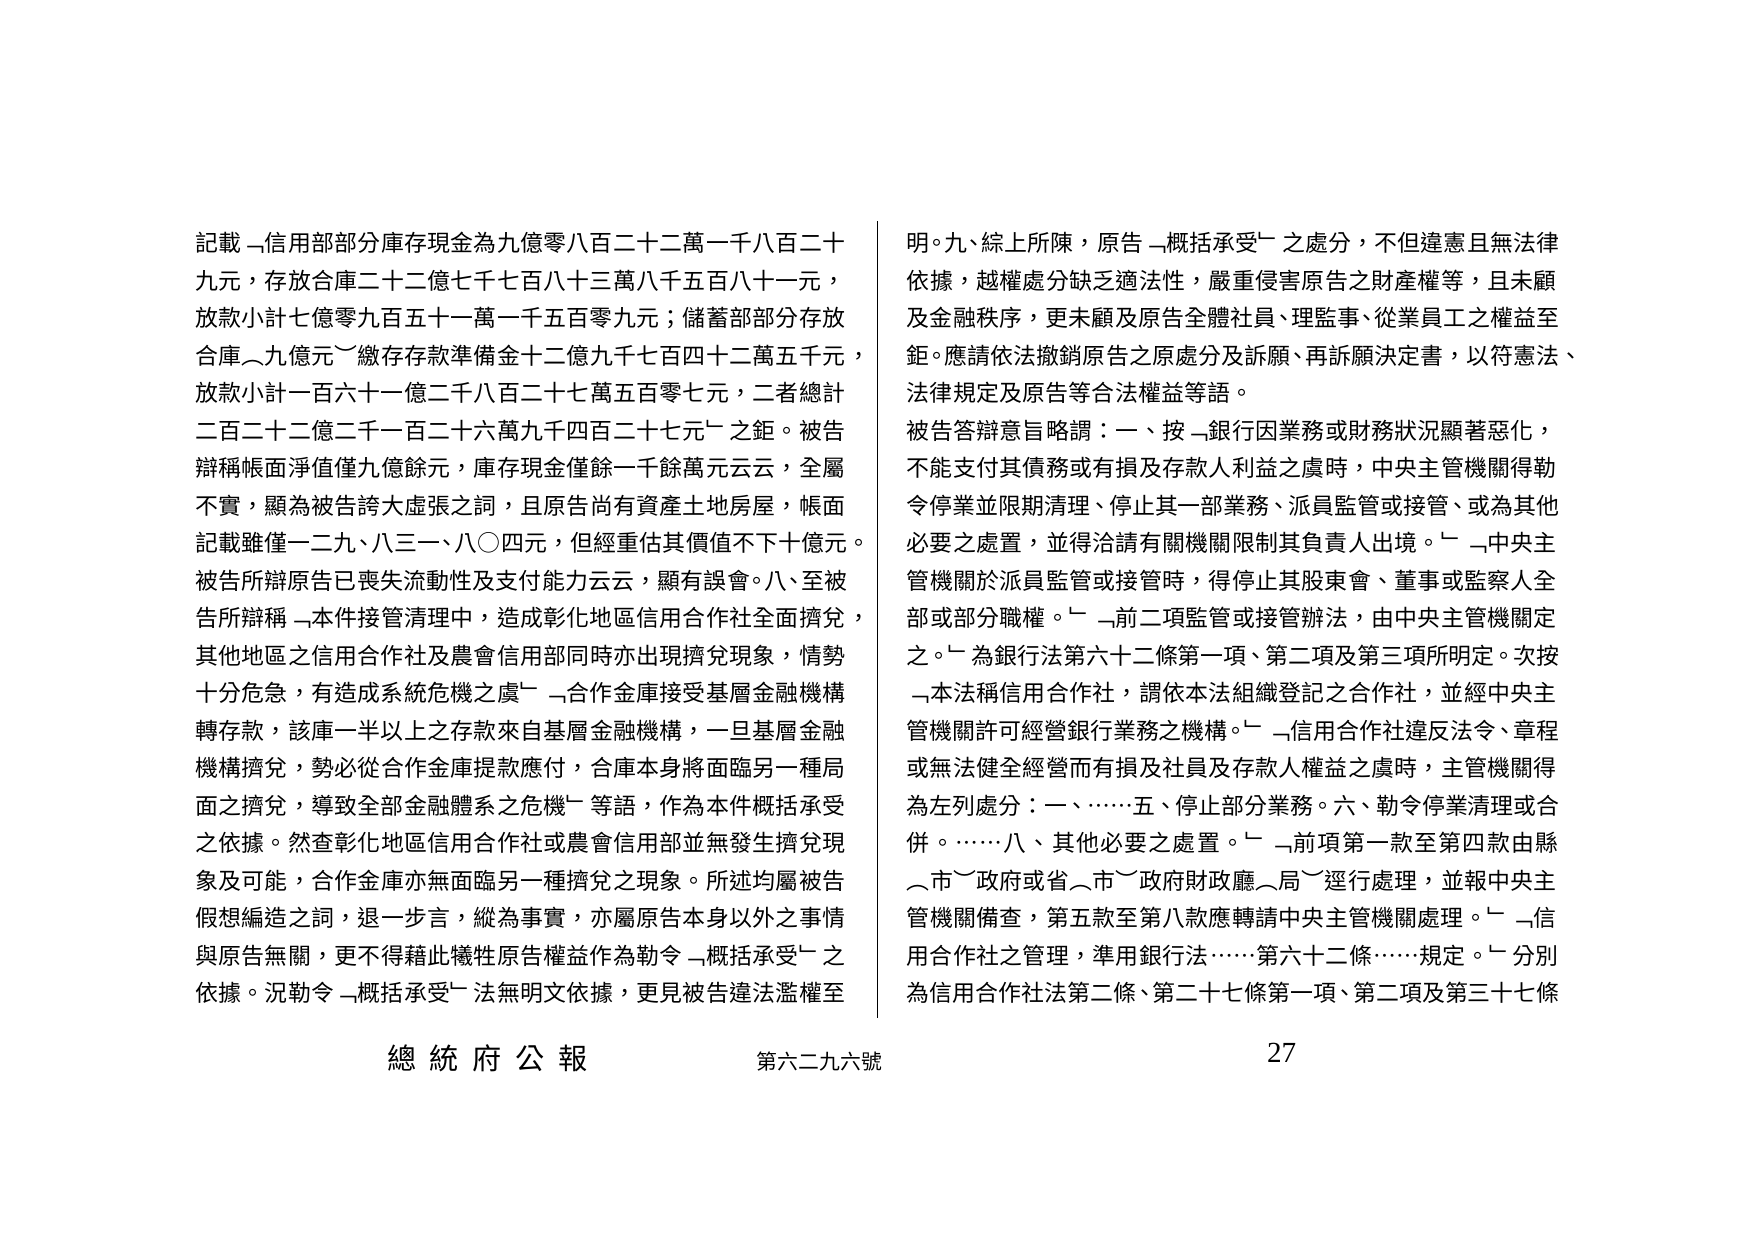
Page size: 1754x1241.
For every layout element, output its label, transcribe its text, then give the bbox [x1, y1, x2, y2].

text 原告起訴意旨及補充理由略謂：一、憲法第十五條規定：﹁人民之生存權、工作權及財產權，應予保障。﹂憲法第二十三條規定：﹁以上各條列舉之自由權利，除為防止妨礙他人自由、避免緊急危難、維持社會秩序或增進公共利益所必要者外，不得以法律限制之。﹂中央法規標準法第五條第二項明文規定﹁關於人民之權利義務者，應以法律定之。﹂原告為依信用合作社法設立登記之信用合作社，具有法人地位，其財產權、工作權、生存權等均應受憲法保障，如基於防止妨礙他人自由、避免緊急危難、維持社會秩序或增進公共利益之必要，需要限制者，亦應以法律規定之，法律無具體明文限制規定者，自不得任意限制或剝奪。被告於八十四年八月三日台財融字第八四七二八一七六號函以原告自八十四年八月四日起由臺灣省合作金庫概括承受。其依據為信用合作社法第二十七條、銀行法第六十二條暨金融機構監管接管辦法第十四條等語。惟按信用合作社法第二十七條第一項所規定，信用合作社違反法令、章程或無法健全經營而有損及社員及存款人權益之虞時，主管機關得為左列處分，其處分計有八款，但並無﹁概括承受﹂之明文條款。又銀行法第六十二條規定﹁銀行因業務或財務狀況顯著惡化，不能支付其債務或有損及存款人利益之虞時，中央主管機關得勒令停業並限期清理、停止其一部業務、派員監管或接管、或為其他必要之處置，並得洽請有關機關限制其負責人出境﹂，亦無﹁概括承受﹂之明確條款。信用合作社法及銀行法，既均無﹁概括承受﹂之具體明確規定，被告竟別出心裁由臺灣省合作金庫﹁概括承受﹂，其處分顯然依法無據且屬違憲，嚴重侵害原告之財產權、工作權等。又主管機關為處分時，依信用合作社法第二十七條第二項規定﹁前項第一款至第四款由縣︵市︶政府或省︵市︶政府財政廳︵局︶逕行處理，並報中央主管機關備查，第五款至第八款應轉請中央機關處理。﹂亦即有關信用合作社之停止部分業務、勒令停業、清理或命令解散、其他必要之處置，必須先有縣︵市︶政府或省︵市︶政府財政廳︵局︶之會報，轉請中央主管機關處理，始符程序。惟被告並無接獲縣︵市︶政府或省府之任何陳報，竟逕自為﹁概括承受﹂處分，縱認合法且屬權限範圍，亦屬未履行合法程序，依法無效。二、司法院釋字第三九四號解釋：﹁涉及人民權利限制之裁罰性行政處分，其處罰之構成要件與法律效果，應由法律定之；法律若授權行政機關訂定法規命令予以規範，亦須為﹃具體明確﹄之規定，始符憲法第二十三條﹃法律保留原則﹄之意旨……﹂。﹁概括承受﹂於信用合作社法或銀行法並無明文規定，有如前述。而被告原處分援用之金融機構監管接管辦法，固為法律授權行政機關訂定之法規命令，但僅就財政部派員監管或接管金融機構之程序、職務等予以規定，亦無財政部對信用合作社或其他金融機構得為﹁概括承受﹂之具體明確規定。被告援用該辦法准由臺灣省合作金庫﹁概括承受﹂，亦缺乏具體明確之法規命令依據。至被告所援用﹁金融機構監管接管辦法﹂第十四條之規定，按該條係規定接管人執行職務有左列行為時，應事先報經財政部核准：一、營業行為以外之財產處分。二、重大權利之拋棄、讓與或重大義務之承諾。三、重要人事之任免。四、辦理第十一條第一項第一款至第四款︵即監管人得協助受監管金融機構辦理一、委託經營全部或部分業務。二、增資或減資。三、概括讓與全部或部分業務及資產負債。四、合併。︶之事項。亦即規定接管人於執行接管職務時，遇有前開所列重大事項時，應先報財政部核准之程序而已，亦非財政部逕行有該條所列舉之行為權限之規定。至﹁監管人得協助受監管金融機構辦理概括讓與全部或部分業務及資產負債﹂，亦僅明示監管人立於協助之地位，協助受監管金融機構辦理概括讓與全部或部分業務及資產負債工作而已，並非監管人或財政部，當然有﹁概括承受﹂受監管機構業務及資產負債之權限，且概括讓與業務及資產負債，仍需受監管人之同意，始得協助辦理，非可由財政部以行政命令宣布強制概括承受原告之業務及資產負債。況省合作金庫始終未曾援用該辦法第十四條之規定，辦理有關呈報程序，被告竟逕行決定概括承受，亦違程序。被告﹁概括承受﹂之處分援用該辦法第十四條規定，顯有適用法規不當及理由事實互相矛盾之嫌，益見被告﹁概括承受﹂之處分依法不合。三、法律有列舉規定及概括規定並列之情形者，其﹁列舉規定﹂均具體明確列出其重大事項，而﹁概括規定﹂係以﹁列舉規定﹂事項以外之輕度性事項，始符立法意旨並符法理。亦即﹁概括規定﹂之事項，性質上屬於輕度性、附屬性，範圍上有其節制性及關聯性，並非漫無限制，毫無範圍，如﹁概括規定﹂之事項，其程度大於﹁列舉規定﹂之項目，或漫無限制，範圍擴大，失卻附屬性或關聯性者，所為之解釋或處分，自屬違憲違法，亦違立法精神。信用合作社法第二十七條第二項規定，中央主管機關得受轉請之處分，列舉事項為：第五款停止部分業務，第六款勒令停業清理或合併，第七款命令解散等三款。其中﹁命令解散﹂最為重大，﹁勒令停業清理或合併﹂次之，﹁停止部分業務﹂最輕。而﹁概括承受﹂之程度，雖輕於命令解散，但重於停止部分業務及勒令停業清理。﹁概括承受﹂之效果，不僅將原告全部營業權剝奪，且將全部財產無條件強制接受，徹底消滅原告之生存權、工作權及財產權至鉅，故如將﹁概括承受﹂認為﹁其他必要之處置﹂，不但違背﹁概括規定﹂之立法意旨，亦與前揭大法官解釋﹁具體明確﹂之本旨相異，毫無適法性，且有流於行政機關擅權逾越範圍之弊。四、﹁概括承受﹂依民法第三百零五條規定，係﹁就他人之財產或營業概括承受其資產及負債者﹂，被告所為﹁概括承受﹂之處分，其意旨似與前揭規定相同，惟﹁概括承受﹂，信用合作社法及銀行法既無明確規定，依法應適用民法，而民法上之﹁概括承受﹂應經雙方合意始得為之。本件﹁概括承受﹂既未經原告之同意，亦未經臺灣省合作金庫之同意，被告竟逕命由省合作金庫概括承受。尤其原告根本不同意為概括承受，亦經社員代表大會決議在案，臺灣省議會八十四年九月十四日亦決議﹁請合作金庫即依程序中止概括承受彰化四信﹂，益見被告﹁概括承受﹂之處分，適法性有重大疑義。五、原告於八十四年七月三十一日召開八十四年度第七次理事會決議通過提供本社自有財產︵包括不動產、放款之債權、抵押權︶在金額新台幣壹百億元之範圍內讓與臺灣省合作金庫或借款充臨時週轉用︵附件三︶，繼即原告於八十四年八月一日召開八十四年度第一次臨時社員代表大會亦照案通過授權理事會全權處理︵附件四︶，已作充分萬端之決議及處置，並呈報主管機關。被告及相關機關竟置之不理，未為審酌前開決議及處理，而逕行命令﹁概括承受﹂之處分，不但違誤草率且嫌無法律上之必要性。六、末查被告於八十四年八月一日以台財融字第八四七二八八五四號函自八十四年八月二日起勒令停業並進行清理，復於同日以台財融第八四七二八六五五號函指定臺灣省合作金庫會同中央存款保險公司、臺灣省政府財政廳、彰化縣政府派員成立接管清理小組，自八十四年八月二日起接管彰化市第四信用合作社進行清理，並由臺灣省合作金庫總經理林新源擔任接管小組召集人，清理限期三個月，必要時得申請延長或縮短之。同一日竟有不同意旨之處分已嫌重複矛盾之外，在尚未著手﹁進行清理﹂或﹁接管清理﹂之前，原告竟於翌日八十四年八月三日以台財融字第八四七二八一七六號函︵附件一︶由臺灣省合作金庫概括承受，前後處分自我矛盾且不符實際，尤欠適法性。七、被告辯稱﹁彰化四信因舞弊虧空達二十八億元，其帳面淨值僅九億餘元，虧空達淨值之三倍，業已嚴重虧損﹂……﹁原告庫存現金僅一千餘萬元，已完全喪失流動性與支付能力﹂云云。惟依省合作金庫提出彰化地方法院︵八十五年度重訴字第一六二號損害賠償事件︶之彰化四信合併日計表記載﹁信用部部分庫存現金為九億零八百二十二萬一千八百二十九元，存放合庫二十二億七千七百八十三萬八千五百八十一元，放款小計七億零九百五十一萬一千五百零九元；儲蓄部部分存放合庫︵九億元︶繳存存款準備金十二億九千七百四十二萬五千元，放款小計一百六十一億二千八百二十七萬五百零七元，二者總計二百二十二億二千一百二十六萬九千四百二十七元﹂之鉅。被告辯稱帳面淨值僅九億餘元，庫存現金僅餘一千餘萬元云云，全屬不實，顯為被告誇大虛張之詞，且原告尚有資產土地房屋，帳面記載雖僅一二九、八三一、八○四元，但經重估其價值不下十億元。被告所辯原告已喪失流動性及支付能力云云，顯有誤會。八、至被告所辯稱﹁本件接管清理中，造成彰化地區信用合作社全面擠兌，其他地區之信用合作社及農會信用部同時亦出現擠兌現象，情勢十分危急，有造成系統危機之虞﹂﹁合作金庫接受基層金融機構轉存款，該庫一半以上之存款來自基層金融機構，一旦基層金融機構擠兌，勢必從合作金庫提款應付，合庫本身將面臨另一種局面之擠兌，導致全部金融體系之危機﹂等語，作為本件概括承受之依據。然查彰化地區信用合作社或農會信用部並無發生擠兌現象及可能，合作金庫亦無面臨另一種擠兌之現象。所述均屬被告假想編造之詞，退一步言，縱為事實，亦屬原告本身以外之事情與原告無關，更不得藉此犧牲原告權益作為勒令﹁概括承受﹂之依據。況勒令﹁概括承受﹂法無明文依據，更見被告違法濫權至明。九、綜上所陳，原告﹁概括承受﹂之處分，不但違憲且無法律依據，越權處分缺乏適法性，嚴重侵害原告之財產權等，且未顧及金融秩序，更未顧及原告全體社員、理監事、從業員工之權益至鉅。應請依法撤銷原告之原處分及訴願、再訴願決定書，以符憲法、法律規定及原告等合法權益等語。 [195, 222, 847, 1009]
text 原告起訴意旨及補充理由略謂：一、憲法第十五條規定：﹁人民之生存權、工作權及財產權，應予保障。﹂憲法第二十三條規定：﹁以上各條列舉之自由權利，除為防止妨礙他人自由、避免緊急危難、維持社會秩序或增進公共利益所必要者外，不得以法律限制之。﹂中央法規標準法第五條第二項明文規定﹁關於人民之權利義務者，應以法律定之。﹂原告為依信用合作社法設立登記之信用合作社，具有法人地位，其財產權、工作權、生存權等均應受憲法保障，如基於防止妨礙他人自由、避免緊急危難、維持社會秩序或增進公共利益之必要，需要限制者，亦應以法律規定之，法律無具體明文限制規定者，自不得任意限制或剝奪。被告於八十四年八月三日台財融字第八四七二八一七六號函以原告自八十四年八月四日起由臺灣省合作金庫概括承受。其依據為信用合作社法第二十七條、銀行法第六十二條暨金融機構監管接管辦法第十四條等語。惟按信用合作社法第二十七條第一項所規定，信用合作社違反法令、章程或無法健全經營而有損及社員及存款人權益之虞時，主管機關得為左列處分，其處分計有八款，但並無﹁概括承受﹂之明文條款。又銀行法第六十二條規定﹁銀行因業務或財務狀況顯著惡化，不能支付其債務或有損及存款人利益之虞時，中央主管機關得勒令停業並限期清理、停止其一部業務、派員監管或接管、或為其他必要之處置，並得洽請有關機關限制其負責人出境﹂，亦無﹁概括承受﹂之明確條款。信用合作社法及銀行法，既均無﹁概括承受﹂之具體明確規定，被告竟別出心裁由臺灣省合作金庫﹁概括承受﹂，其處分顯然依法無據且屬違憲，嚴重侵害原告之財產權、工作權等。又主管機關為處分時，依信用合作社法第二十七條第二項規定﹁前項第一款至第四款由縣︵市︶政府或省︵市︶政府財政廳︵局︶逕行處理，並報中央主管機關備查，第五款至第八款應轉請中央機關處理。﹂亦即有關信用合作社之停止部分業務、勒令停業、清理或命令解散、其他必要之處置，必須先有縣︵市︶政府或省︵市︶政府財政廳︵局︶之會報，轉請中央主管機關處理，始符程序。惟被告並無接獲縣︵市︶政府或省府之任何陳報，竟逕自為﹁概括承受﹂處分，縱認合法且屬權限範圍，亦屬未履行合法程序，依法無效。二、司法院釋字第三九四號解釋：﹁涉及人民權利限制之裁罰性行政處分，其處罰之構成要件與法律效果，應由法律定之；法律若授權行政機關訂定法規命令予以規範，亦須為﹃具體明確﹄之規定，始符憲法第二十三條﹃法律保留原則﹄之意旨……﹂。﹁概括承受﹂於信用合作社法或銀行法並無明文規定，有如前述。而被告原處分援用之金融機構監管接管辦法，固為法律授權行政機關訂定之法規命令，但僅就財政部派員監管或接管金融機構之程序、職務等予以規定，亦無財政部對信用合作社或其他金融機構得為﹁概括承受﹂之具體明確規定。被告援用該辦法准由臺灣省合作金庫﹁概括承受﹂，亦缺乏具體明確之法規命令依據。至被告所援用﹁金融機構監管接管辦法﹂第十四條之規定，按該條係規定接管人執行職務有左列行為時，應事先報經財政部核准：一、營業行為以外之財產處分。二、重大權利之拋棄、讓與或重大義務之承諾。三、重要人事之任免。四、辦理第十一條第一項第一款至第四款︵即監管人得協助受監管金融機構辦理一、委託經營全部或部分業務。二、增資或減資。三、概括讓與全部或部分業務及資產負債。四、合併。︶之事項。亦即規定接管人於執行接管職務時，遇有前開所列重大事項時，應先報財政部核准之程序而已，亦非財政部逕行有該條所列舉之行為權限之規定。至﹁監管人得協助受監管金融機構辦理概括讓與全部或部分業務及資產負債﹂，亦僅明示監管人立於協助之地位，協助受監管金融機構辦理概括讓與全部或部分業務及資產負債工作而已，並非監管人或財政部，當然有﹁概括承受﹂受監管機構業務及資產負債之權限，且概括讓與業務及資產負債，仍需受監管人之同意，始得協助辦理，非可由財政部以行政命令宣布強制概括承受原告之業務及資產負債。況省合作金庫始終未曾援用該辦法第十四條之規定，辦理有關呈報程序，被告竟逕行決定概括承受，亦違程序。被告﹁概括承受﹂之處分援用該辦法第十四條規定，顯有適用法規不當及理由事實互相矛盾之嫌，益見被告﹁概括承受﹂之處分依法不合。三、法律有列舉規定及概括規定並列之情形者，其﹁列舉規定﹂均具體明確列出其重大事項，而﹁概括規定﹂係以﹁列舉規定﹂事項以外之輕度性事項，始符立法意旨並符法理。亦即﹁概括規定﹂之事項，性質上屬於輕度性、附屬性，範圍上有其節制性及關聯性，並非漫無限制，毫無範圍，如﹁概括規定﹂之事項，其程度大於﹁列舉規定﹂之項目，或漫無限制，範圍擴大，失卻附屬性或關聯性者，所為之解釋或處分，自屬違憲違法，亦違立法精神。信用合作社法第二十七條第二項規定，中央主管機關得受轉請之處分，列舉事項為：第五款停止部分業務，第六款勒令停業清理或合併，第七款命令解散等三款。其中﹁命令解散﹂最為重大，﹁勒令停業清理或合併﹂次之，﹁停止部分業務﹂最輕。而﹁概括承受﹂之程度，雖輕於命令解散，但重於停止部分業務及勒令停業清理。﹁概括承受﹂之效果，不僅將原告全部營業權剝奪，且將全部財產無條件強制接受，徹底消滅原告之生存權、工作權及財產權至鉅，故如將﹁概括承受﹂認為﹁其他必要之處置﹂，不但違背﹁概括規定﹂之立法意旨，亦與前揭大法官解釋﹁具體明確﹂之本旨相異，毫無適法性，且有流於行政機關擅權逾越範圍之弊。四、﹁概括承受﹂依民法第三百零五條規定，係﹁就他人之財產或營業概括承受其資產及負債者﹂，被告所為﹁概括承受﹂之處分，其意旨似與前揭規定相同，惟﹁概括承受﹂，信用合作社法及銀行法既無明確規定，依法應適用民法，而民法上之﹁概括承受﹂應經雙方合意始得為之。本件﹁概括承受﹂既未經原告之同意，亦未經臺灣省合作金庫之同意，被告竟逕命由省合作金庫概括承受。尤其原告根本不同意為概括承受，亦經社員代表大會決議在案，臺灣省議會八十四年九月十四日亦決議﹁請合作金庫即依程序中止概括承受彰化四信﹂，益見被告﹁概括承受﹂之處分，適法性有重大疑義。五、原告於八十四年七月三十一日召開八十四年度第七次理事會決議通過提供本社自有財產︵包括不動產、放款之債權、抵押權︶在金額新台幣壹百億元之範圍內讓與臺灣省合作金庫或借款充臨時週轉用︵附件三︶，繼即原告於八十四年八月一日召開八十四年度第一次臨時社員代表大會亦照案通過授權理事會全權處理︵附件四︶，已作充分萬端之決議及處置，並呈報主管機關。被告及相關機關竟置之不理，未為審酌前開決議及處理，而逕行命令﹁概括承受﹂之處分，不但違誤草率且嫌無法律上之必要性。六、末查被告於八十四年八月一日以台財融字第八四七二八八五四號函自八十四年八月二日起勒令停業並進行清理，復於同日以台財融第八四七二八六五五號函指定臺灣省合作金庫會同中央存款保險公司、臺灣省政府財政廳、彰化縣政府派員成立接管清理小組，自八十四年八月二日起接管彰化市第四信用合作社進行清理，並由臺灣省合作金庫總經理林新源擔任接管小組召集人，清理限期三個月，必要時得申請延長或縮短之。同一日竟有不同意旨之處分已嫌重複矛盾之外，在尚未著手﹁進行清理﹂或﹁接管清理﹂之前，原告竟於翌日八十四年八月三日以台財融字第八四七二八一七六號函︵附件一︶由臺灣省合作金庫概括承受，前後處分自我矛盾且不符實際，尤欠適法性。七、被告辯稱﹁彰化四信因舞弊虧空達二十八億元，其帳面淨值僅九億餘元，虧空達淨值之三倍，業已嚴重虧損﹂……﹁原告庫存現金僅一千餘萬元，已完全喪失流動性與支付能力﹂云云。惟依省合作金庫提出彰化地方法院︵八十五年度重訴字第一六二號損害賠償事件︶之彰化四信合併日計表記載﹁信用部部分庫存現金為九億零八百二十二萬一千八百二十九元，存放合庫二十二億七千七百八十三萬八千五百八十一元，放款小計七億零九百五十一萬一千五百零九元；儲蓄部部分存放合庫︵九億元︶繳存存款準備金十二億九千七百四十二萬五千元，放款小計一百六十一億二千八百二十七萬五百零七元，二者總計二百二十二億二千一百二十六萬九千四百二十七元﹂之鉅。被告辯稱帳面淨值僅九億餘元，庫存現金僅餘一千餘萬元云云，全屬不實，顯為被告誇大虛張之詞，且原告尚有資產土地房屋，帳面記載雖僅一二九、八三一、八○四元，但經重估其價值不下十億元。被告所辯原告已喪失流動性及支付能力云云，顯有誤會。八、至被告所辯稱﹁本件接管清理中，造成彰化地區信用合作社全面擠兌，其他地區之信用合作社及農會信用部同時亦出現擠兌現象，情勢十分危急，有造成系統危機之虞﹂﹁合作金庫接受基層金融機構轉存款，該庫一半以上之存款來自基層金融機構，一旦基層金融機構擠兌，勢必從合作金庫提款應付，合庫本身將面臨另一種局面之擠兌，導致全部金融體系之危機﹂等語，作為本件概括承受之依據。然查彰化地區信用合作社或農會信用部並無發生擠兌現象及可能，合作金庫亦無面臨另一種擠兌之現象。所述均屬被告假想編造之詞，退一步言，縱為事實，亦屬原告本身以外之事情與原告無關，更不得藉此犧牲原告權益作為勒令﹁概括承受﹂之依據。況勒令﹁概括承受﹂法無明文依據，更見被告違法濫權至明。九、綜上所陳，原告﹁概括承受﹂之處分，不但違憲且無法律依據，越權處分缺乏適法性，嚴重侵害原告之財產權等，且未顧及金融秩序，更未顧及原告全體社員、理監事、從業員工之權益至鉅。應請依法撤銷原告之原處分及訴願、再訴願決定書，以符憲法、法律規定及原告等合法權益等語。 [907, 222, 1559, 409]
text 被告答辯意旨略謂：一、按﹁銀行因業務或財務狀況顯著惡化，不能支付其債務或有損及存款人利益之虞時，中央主管機關得勒令停業並限期清理、停止其一部業務、派員監管或接管、或為其他必要之處置，並得洽請有關機關限制其負責人出境。﹂﹁中央主管機關於派員監管或接管時，得停止其股東會、董事或監察人全部或部分職權。﹂﹁前二項監管或接管辦法，由中央主管機關定之。﹂為銀行法第六十二條第一項、第二項及第三項所明定。次按﹁本法稱信用合作社，謂依本法組織登記之合作社，並經中央主管機關許可經營銀行業務之機構。﹂﹁信用合作社違反法令、章程或無法健全經營而有損及社員及存款人權益之虞時，主管機關得為左列處分：一、……五、停止部分業務。六、勒令停業清理或合併。……八、其他必要之處置。﹂﹁前項第一款至第四款由縣︵市︶政府或省︵市︶政府財政廳︵局︶逕行處理，並報中央主管機關備查，第五款至第八款應轉請中央主管機關處理。﹂﹁信用合作社之管理，準用銀行法……第六十二條……規定。﹂分別為信用合作社法第二條、第二十七條第一項、第二項及第三十七條所明定。另依銀行法第六十二條規定訂定之金融機構監管接管辦法復規定﹁監管人得協助接管金融機構辦理左列事項：一、……三、概括讓與全部或部分業務及資產負債。四、合併。五、其他經財政部指定之重要事項。﹂﹁金融機構於受財政部接管處分後，其經營權及財產之管理處分權均由接管人行使之。﹂﹁接管人執行職務有左列行為時，應事先報經財政部核准：一、……四、辦理第十一條第一項第一款至第四款之事項。﹂分別為金融機構監管接管辦法第一條、第十一條第一項、第十三條及第十四條所規定。二、彰化四信為依法設立之信用合作社，因內部控制及內部稽核制度不良，致其總經理葉傳水等人挪用合作社資金達二十八億二千五百萬元，並自八十四年七月二十九日︵星期六︶起引發存戶擠兌情形。本部於八十四年八月一日與中央銀行、臺灣省政府財政廳、臺灣省合作金庫等各單位研商結果，以原告因舞弊虧空達二十八億餘元，而其帳面淨值僅九億餘元，虧空達帳面淨值之三倍，業已嚴重虧損，庫存現金僅餘一千餘萬元，已完全喪失流動性與支付能力，隔日︵同年八月二日︶已無流動資金可供營運，經再詳細評估其財務狀況，隔日︵同年八月二日︶即使繼續營業，亦將馬上出現無資金可供客戶提領之亂象，為保護社員及存款人權益及安定金融秩序計，有迅予停業清理，並派員接管之必要，以免資產欠缺妥適照應，影響存款人權益，本部遂即依信用合作社法第二十七條第一項以八十四年八月一日台財融第八四七二八八五四號函勒令彰化四信停止營業並進行清理；同時並以同日台財融第八四七二八六五五號函指定臺灣省合作金庫會同中央存款保險公司、臺灣省政府財政廳、彰化縣政府派員成立接管清理小組，依據信用合作社法第三十七條準用銀行法第六十二條及金融機構監管接管辦法第三條規定，對彰化四信為接管處分，進行接管清理。接管清理中，一方面因存款人信心不足，另一方面因有心人士用電話或宣傳車，予以渲染，存款大眾心生恐慌，引發信心危機，造成彰化地區信用合作社全面擠兌︵彰化一信、二信、六信及員林信用合作社均向合庫申請緊急融通以資因應︶，其他部分地區之信用合作社及農會信用部，亦出現異常提領現象，情勢十分危急，有造成系統危機之虞，此時除由一聲譽較佳之金融機構概括承受彰化四信業務及資產負債外，實別無其他可迅速安定人心之選擇，而當︵七月底︶合庫總存款一兆一、一九三億元，可即時變現之流動準備一、二二八億元，而信用合作社轉存該庫存款五、○二三億元，農會、漁會信用部轉存該庫存款一、七七七億元，如基層金融機構短缺資金時，均向合庫以存單質借或解約方式獲取資金，以供存款人提領，屆時合庫將首當其衝，面臨信用合作社、農會、漁會信用部以解約方式提回大部分轉存款之資金壓力，合庫本身將面臨另一種局面之擠兌，即存款人向基層金融機構擠兌，而基層金融機構向合庫擠兌，形成全部金融體系之瓦解，此一擴散效應列為首要顧慮，且合作金庫接受中央銀行委託，收受基層金融機構之存款準備金，為維護金融安定並參酌合作金庫之地位及其與基層金融機構之業務關係，由合作金庫概括承受實有其必要性。又因彰化四信之經營權及財產管理處分權於接管後，已歸接管清理小組，因此本部乃以八十四年八月三日台財融第八四七二八一七六號函准接管清理小組將彰化四信之全部業務及資產負債移由合作金庫概括承受。三、茲據原告所訴各節，分別論述如下：訴稱法條並無﹁概括承受﹂之規定，原處分於法無據乙節。查信用合作社因無法健全經營而有損及社員及存款人權益之虞，或因業務或財務狀況顯著惡化，不能支付債務或有損及存款人權益之虞時，中央主管機關得為必要之處置，為信用合作社法第二十七條及銀行法第六十二條所明定，本案原告有嚴重虧損，影響存款人權益，並造成彰化地區信用合作社全面擠兌情事，業如前述，本部為安定金融秩序，乃函准臺灣省合作金庫概括承受原告之全部業務及資產負債，係因應時勢而為之必要處置，與上開規定並無不合，訴稱於法無據，顯有誤解。訴稱概括承受之處分，並無接獲縣市政府之任何陳報，未履行合法程序，依法無效乙節。查八十四年八月三日因媒體之報導，造成彰化地區基層金融機構亦發生存款擠提現象，再加上有心人士藉此擠兌事件予以泛政治化，以電話、宣傳車四處廣播，造成民眾對類似金融機構體質失去信心，形成系統支付危機，當日彰化縣政府及省財政廳先以傳真函述彰化縣員林信用合作社及彰化市第六信用合作社因受彰化市第四信用合作社影響，八月三日已發生嚴重擠兌現象，續後彰化縣政府再傳真函告該縣轄內各信用合作社因受彰化市第四信用合作社被勒令停業影響，造成該縣民眾對信用合作社及農會信心大失，而發生擠兌現象，為免引起金融風暴，請速謀因應之道，財政廳復具傳真函告知彰化縣轄內各信用合作社因受彰化市第四信用合作社近日擠兌影響，八月三日亦發生擠兌現象，建請速採因應措施，而因彰化四信之經營權及財產管理處分權於接管後，已歸接管清理小組，因此本部乃援引信用合作社法第二十七條、銀行法第六十二條及金融機構監管接管辦法第十四條規定，函臺灣省政府等准由臺灣省合作金庫概括承受彰化四信，訴稱本部未履行合法程序，顯有誤解，不足採據。訴稱將概括承受認為﹁其他必要之處置﹂，違背﹁概括規定﹂之立法意旨乙節。按依民國八十二年公布之信用合作社法第二十七條第一項第一款至第八款之規定觀之，第五款規定停止部分業務，第六款規定勒令停業清理或合併，第七款規定命令解散，第八款規定其他必要之處置，第五款至第八款之規定，逐款加重處分，依序列舉，同條第二項並規定第一款至第四款由地方主管機關逕行處理，第五款至第八款則中央主管機關處理，顯示絕非第八款之處置，不得重於其他各款。至第八款所規定﹁其他必要之處置﹂，乃有鑒於金融機構經營危機之處理，因個案之經營危機發生原因不同，對該金融機構存款人或其他金融機構存款人及整體金融機構之存款人之影響不一，態樣有別，處分方式亦不同，故有第八款﹁其他必要之處置﹂之規定，非謂﹁其他必要之處置﹂，不得重於其他之處分。本案中本部准合庫承受彰化四信，其原因為當時彰化地區及其他地區已有擠兌現象，出現系統性危機，而彰化四信因舞弊虧空達二十八億餘元，其帳面淨值僅九億餘元，虧空達淨值之三倍，業已嚴重虧損︵帳面淨值為負十九億元左右︶，故縱然清算，其社員亦無所得，由合作金庫概括承受，反可維持金融秩序並確保存款人之權益，其影響自較前述第七款命令解散為小。訴稱本案概括承受未經原告之同意，適法性有重大疑義乙節。事實上原告之經營權及財產管理處分權自八十四年八月一日被接管後，已歸接管清理小組，因此概括承受無須再經原告之同意。合作金庫自八月四日進駐接收彰化四信，對外公告並更名為彰營等八家支庫，繼續對外營業，並對原彰化四信存款人之存款債權予以確認，故自八月四日起依民法第三百零五條之規定，合作金庫已生概括承受彰化四信之效力。訴稱其於八十四年七月三十一日召開理事會決議通過提供自有財產一百億元之範圍讓與臺灣省合作金庫或借款充臨時週轉用，繼於八十四年八月一日提經臨時社員代表大會通過，及呈報主管機關，原處分竟未審酌前開決議及處理而為概括承受乙節。查八十四年八月一日本部與中央銀行、臺灣省政府財政廳、合作金庫等各單位研商處理原告案會議中，合作金庫說明鑒於原告舞弊虧空達二十八億餘元，為其帳面淨值之三倍，原告庫存現金僅餘一千餘萬元，已完全喪失流動性與支付能力，中央銀行亦表示原告自有資金已用罄，虧空數額可能繼續擴大，若予以緊急融通，可能形成一再挹注其仍未發現之虧空，不宜給予緊急融通，合作金庫並表示該庫迄未接獲原告申請緊急融通應備之文件，因此次日原告擬以緊急融通維持營運幾無可能，是訴稱原停業清理之處分未審酌其融通決議，尚難採據。訴稱本部於八十四年八月一日函令原告停業並進行清理，復於八月三日函由合作金庫概括承受，前後矛盾且不符實際，尤欠適法性乙節。查本部八十四年八月一日為停業及接管處分後，於接管清理中，一方面因存款人信心不足，另一方面因有心人士用電話或宣傳車，予以渲染，導致存款大眾心生恐慌，引發信心危機，造成彰化地區信用合作社全面擠兌，其他部分地區之信用合作社及農會信用部，同時亦出現擠兌現象，情勢十分危急，有造成系統危機之虞，此時除由一聲譽較佳之金融機構概括承受原告資產負債外，實別無其他可迅速安定人心之選擇，而合作金庫接受基層金融機構轉存款，該庫一半以上之存款來自基層金融機構，一旦基層金融機構擠兌，勢必從合作金庫提款應付，合庫本身將面臨另一種局面之擠兌，導致全部金融體系之危機，此一擴散效應應列為首要顧慮，且合作金庫接受中央銀行委託，收受基層金融機構之存款準備金，為維護金融安定並參酌合作金庫之地位及其與基層金融機構之業務關係，由合作金庫概括承受實有其必要性。故本部乃以八十四年八月三日台財融第八四七二八一七六號函准合作金庫概括承受原告之業務及資產負債，並無所謂前後矛盾、不切實際及欠適法性之情形。四、綜上所陳，原告之訴無理由，請駁回原告之訴等語。 [907, 409, 1559, 1009]
